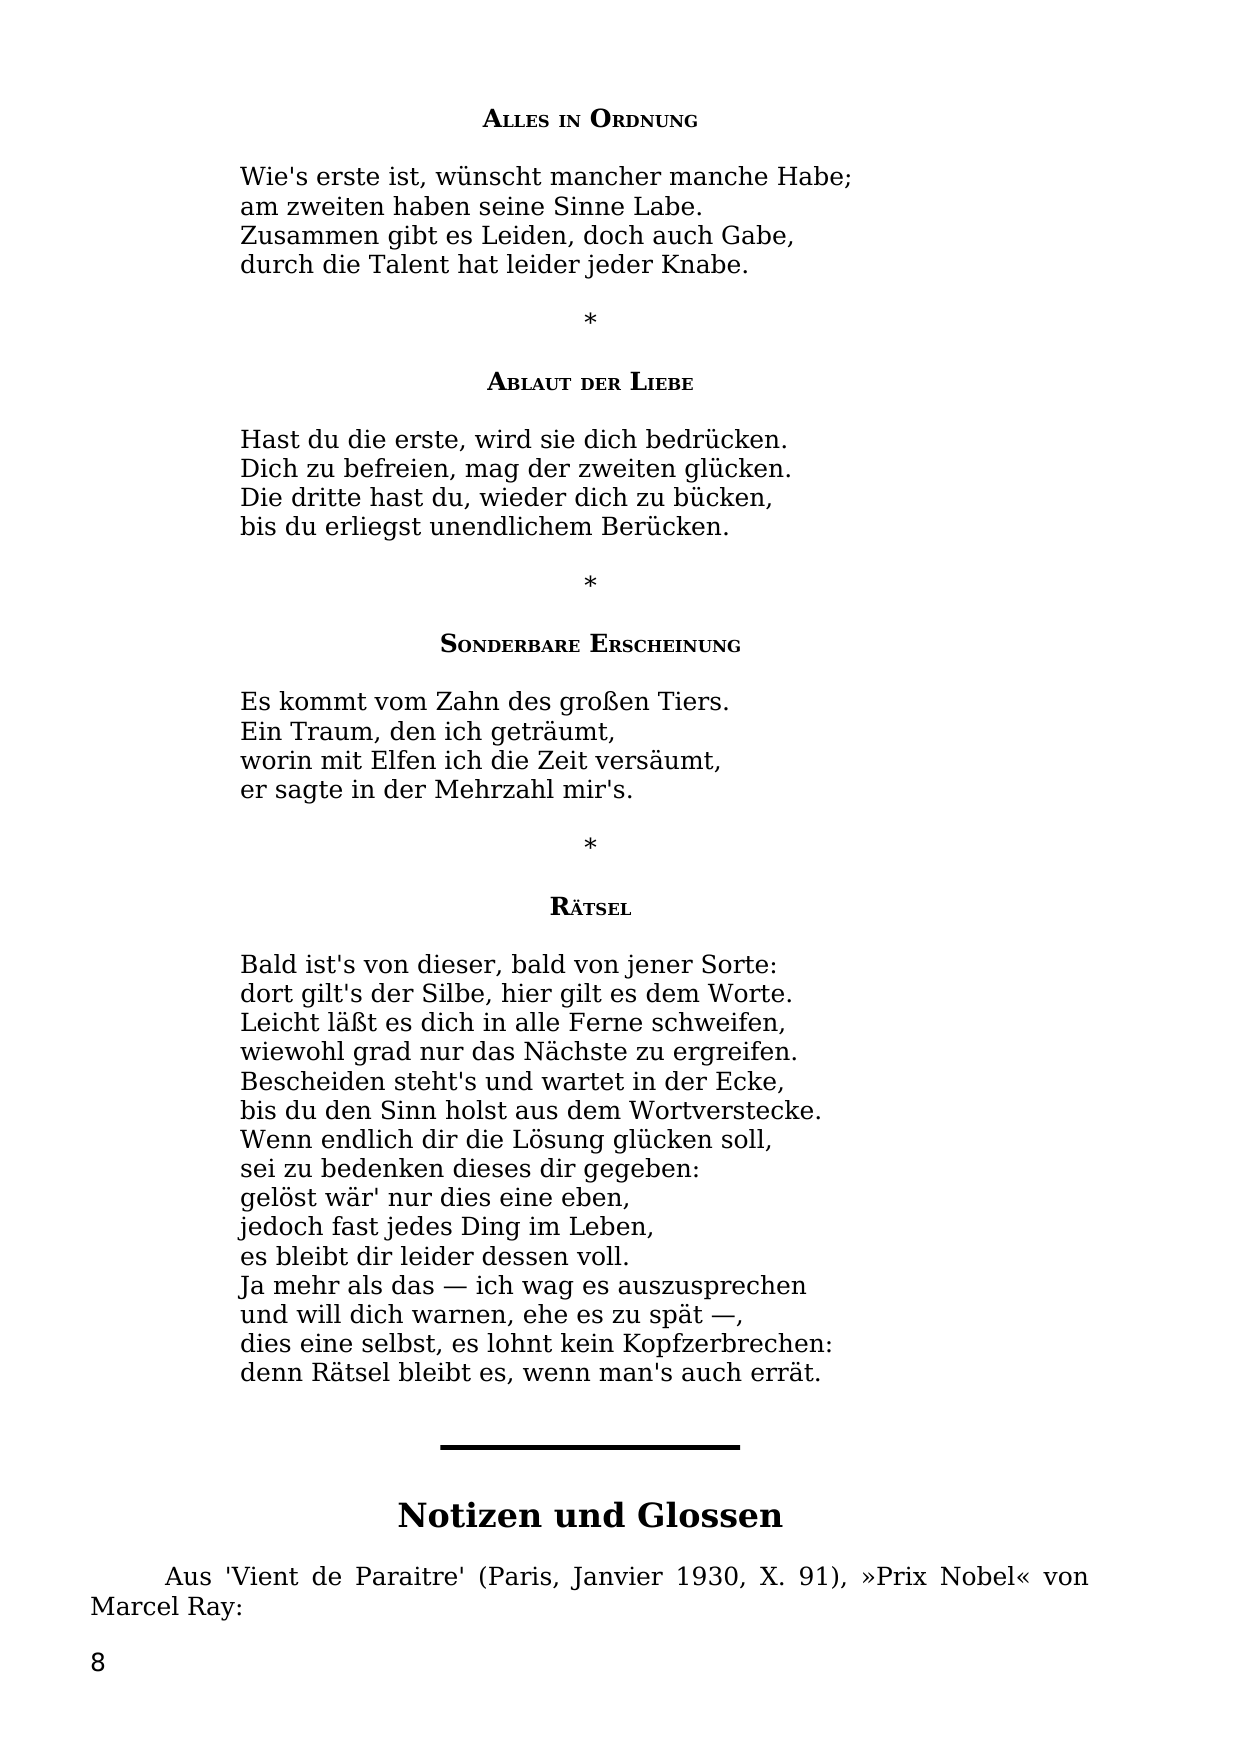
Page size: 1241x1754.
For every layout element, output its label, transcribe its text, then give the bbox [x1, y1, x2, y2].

text am zweiten haben seine Sinne Labe. [240, 192, 1091, 221]
text * [90, 571, 1091, 600]
text worin mit Elfen ich die Zeit versäumt, [240, 746, 1091, 775]
text Ja mehr als das — ich wag es auszusprechen [240, 1271, 1091, 1300]
text Es kommt vom Zahn des großen Tiers. [240, 687, 1091, 717]
text Leicht läßt es dich in alle Ferne schweifen, [240, 1008, 1091, 1037]
text es bleibt dir leider dessen voll. [240, 1242, 1091, 1271]
text * [90, 833, 1091, 862]
text Dich zu befreien, mag der zweiten glücken. [240, 454, 1091, 483]
text bis du den Sinn holst aus dem Wortverstecke. [240, 1096, 1091, 1125]
text Rätsel [90, 862, 1091, 921]
text bis du erliegst unendlichem Berücken. [240, 512, 1091, 542]
text Wenn endlich dir die Lösung glücken soll, [240, 1125, 1091, 1154]
text * [90, 308, 1091, 337]
text Zusammen gibt es Leiden, doch auch Gabe, [240, 221, 1091, 250]
text dort gilt's der Silbe, hier gilt es dem Worte. [240, 979, 1091, 1008]
text Sonderbare Erscheinung [90, 600, 1091, 658]
text Alles in Ordnung [90, 75, 1091, 133]
text Ein Traum, den ich geträumt, [240, 717, 1091, 746]
text Ablaut der Liebe [90, 337, 1091, 396]
text Wie's erste ist, wünscht mancher manche Habe; [240, 162, 1091, 192]
text sei zu bedenken dieses dir gegeben: [240, 1154, 1091, 1183]
text Bescheiden steht's und wartet in der Ecke, [240, 1067, 1091, 1096]
text Aus 'Vient de Paraitre' (Paris, Janvier 1930, X. 91), »Prix Nobel« von Marcel Ray: [90, 1535, 1091, 1621]
picture [440, 1445, 741, 1450]
text er sagte in der Mehrzahl mir's. [240, 775, 1091, 804]
text Bald ist's von dieser, bald von jener Sorte: [240, 950, 1091, 979]
text dies eine selbst, es lohnt kein Kopfzerbrechen: [240, 1329, 1091, 1358]
text Hast du die erste, wird sie dich bedrücken. [240, 425, 1091, 454]
text Die dritte hast du, wieder dich zu bücken, [240, 483, 1091, 512]
text und will dich warnen, ehe es zu spät —, [240, 1300, 1091, 1329]
text denn Rätsel bleibt es, wenn man's auch errät. [240, 1358, 1091, 1387]
text gelöst wär' nur dies eine eben, [240, 1183, 1091, 1212]
text jedoch fast jedes Ding im Leben, [240, 1212, 1091, 1242]
text Notizen und Glossen [90, 1472, 1091, 1535]
text wiewohl grad nur das Nächste zu ergreifen. [240, 1037, 1091, 1067]
text durch die Talent hat leider jeder Knabe. [240, 250, 1091, 279]
